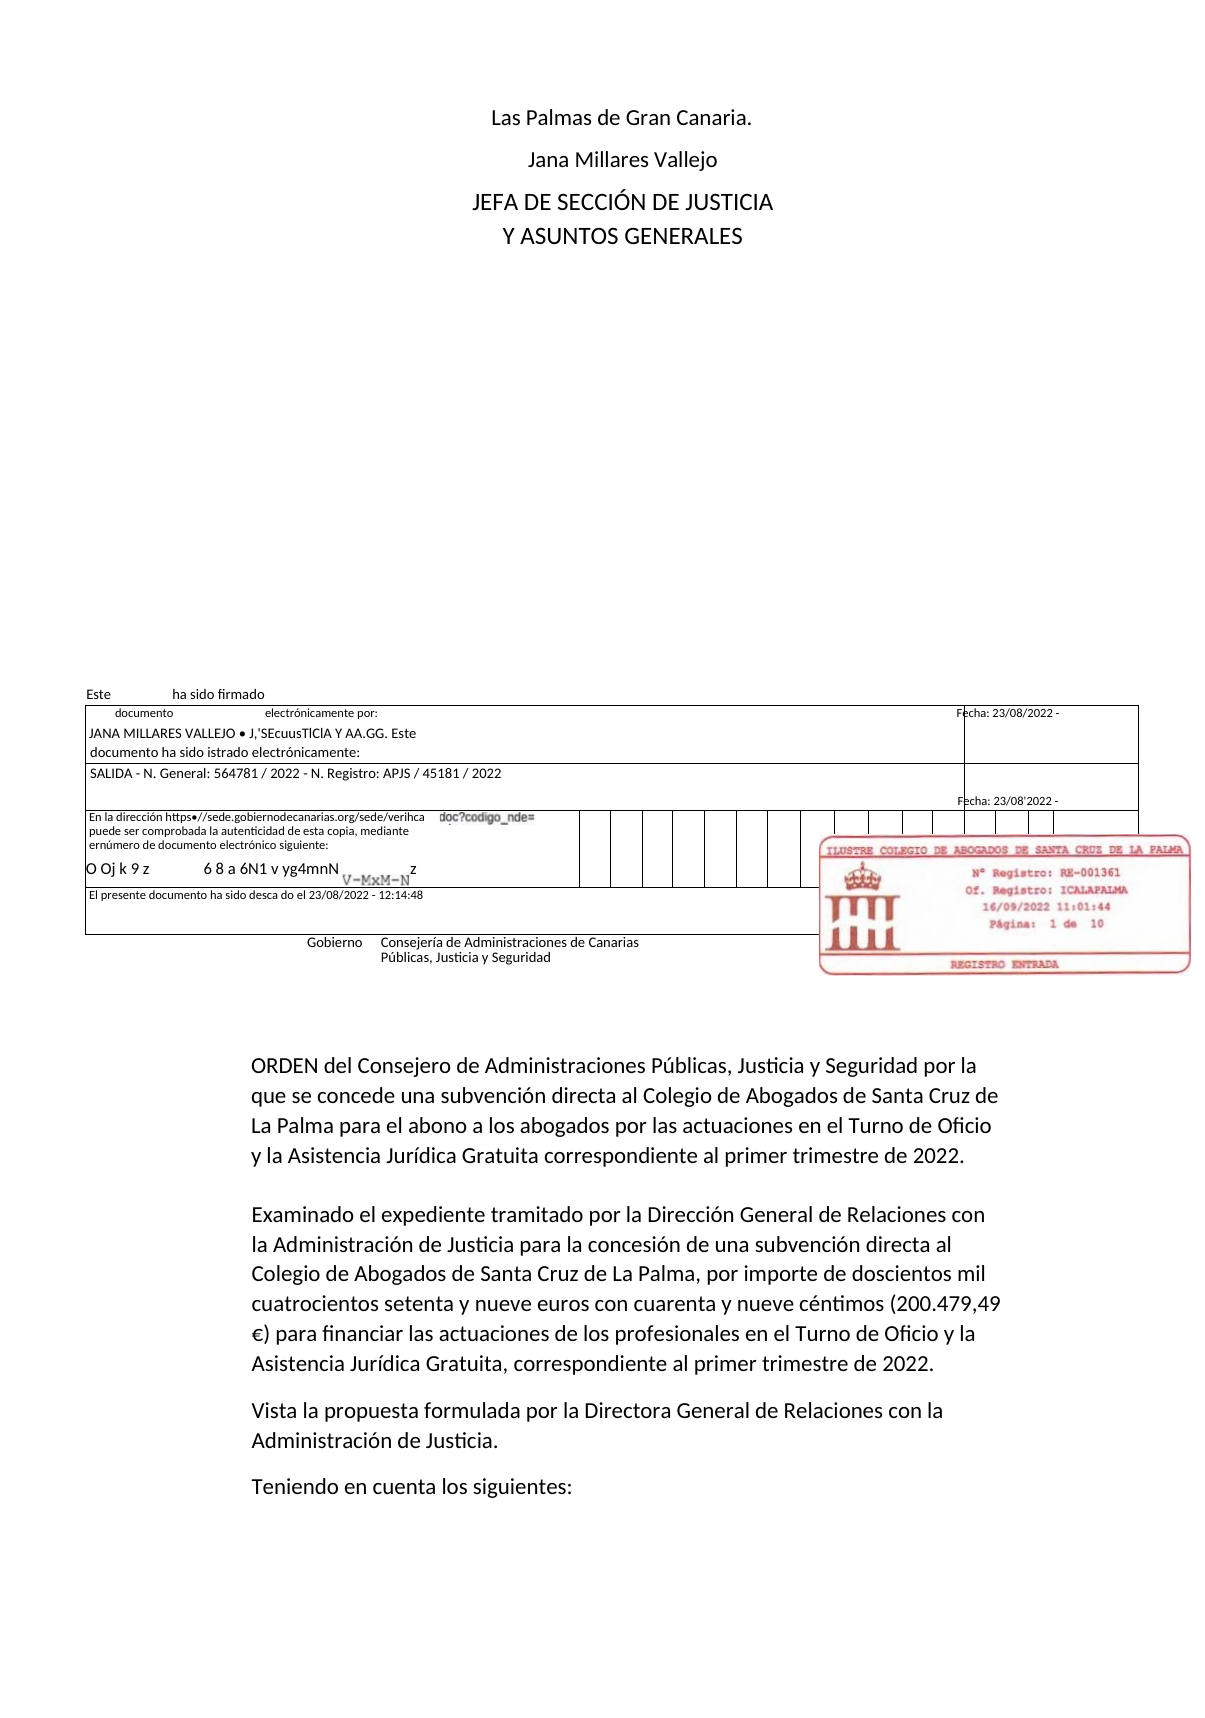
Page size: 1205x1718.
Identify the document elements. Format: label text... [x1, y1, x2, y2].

table_header Fecha: 23/08/2022 - [965, 706, 1138, 763]
table_cell [580, 811, 610, 887]
table_cell [1029, 811, 1053, 834]
table_cell [996, 811, 1028, 834]
table_cell [835, 811, 868, 834]
table_cell [673, 811, 704, 887]
table_cell Fecha: 23/08'2022 - [965, 764, 1138, 810]
table_cell En la dirección https•//sede.gobiernodecanarias.org/sede/verihca puede ser comprobada la autenticidad de esta copia, mediante ernúmero de documento electrónico siguiente: O Oj k 9 z 6 8 a 6N1 v yg4mnN z [86, 811, 579, 887]
table_cell [643, 811, 672, 887]
table_cell [579, 888, 818, 934]
text Jana Millares Vallejo [143, 145, 1102, 173]
table_cell SALIDA - N. General: 564781 / 2022 - N. Registro: APJS / 45181 / 2022 [86, 764, 579, 810]
text Y ASUNTOS GENERALES [270, 220, 976, 251]
text Este ha sido firmado [86, 685, 1136, 703]
table_header documento electrónicamente por: JANA MILLARES VALLEJO • J,'SEcuusTlClA Y AA.GG. Este documento ha sido istrado electrónicamente: [86, 706, 579, 763]
table_cell El presente documento ha sido desca do el 23/08/2022 - 12:14:48 [86, 888, 579, 934]
table_cell [869, 811, 902, 834]
table_cell [933, 811, 964, 834]
text ORDEN del Consejero de Administraciones Públicas, Justicia y Seguridad por la que se concede una subvención directa al Colegio de Abogados de Santa Cruz de La Palma para el abono a los abogados por las actuaciones en el Turno de Oficio y la Asistencia Jurídica Gratuita correspondiente al primer trimestre de 2022. [251, 1052, 1002, 1169]
text Gobierno Consejería de Administraciones de Canarias Públicas, Justicia y Seguridad [307, 935, 662, 966]
text Vista la propuesta formulada por la Directora General de Relaciones con la Administración de Justicia. [251, 1396, 1022, 1454]
table_cell [965, 811, 995, 834]
table_header [579, 706, 964, 763]
table_cell [737, 811, 767, 887]
table_cell [801, 811, 834, 887]
text JEFA DE SECCIÓN DE JUSTICIA [270, 186, 976, 217]
table_cell [903, 811, 932, 834]
table_cell [611, 811, 642, 887]
table_cell [579, 764, 964, 810]
text Teniendo en cuenta los siguientes: [251, 1472, 1135, 1500]
text Examinado el expediente tramitado por la Dirección General de Relaciones con la Administración de Justicia para la concesión de una subvención directa al Colegio de Abogados de Santa Cruz de La Palma, por importe de doscientos mil cuatrocientos setenta y nueve euros con cuarenta y nueve céntimos (200.479,49 €) para financiar las actuaciones de los profesionales en el Turno de Oficio y la Asistencia Jurídica Gratuita, correspondiente al primer trimestre de 2022. [251, 1200, 1003, 1377]
table_cell [705, 811, 736, 887]
text Las Palmas de Gran Canaria. [143, 103, 1101, 131]
table_cell [1054, 811, 1138, 834]
table_cell [768, 811, 800, 887]
